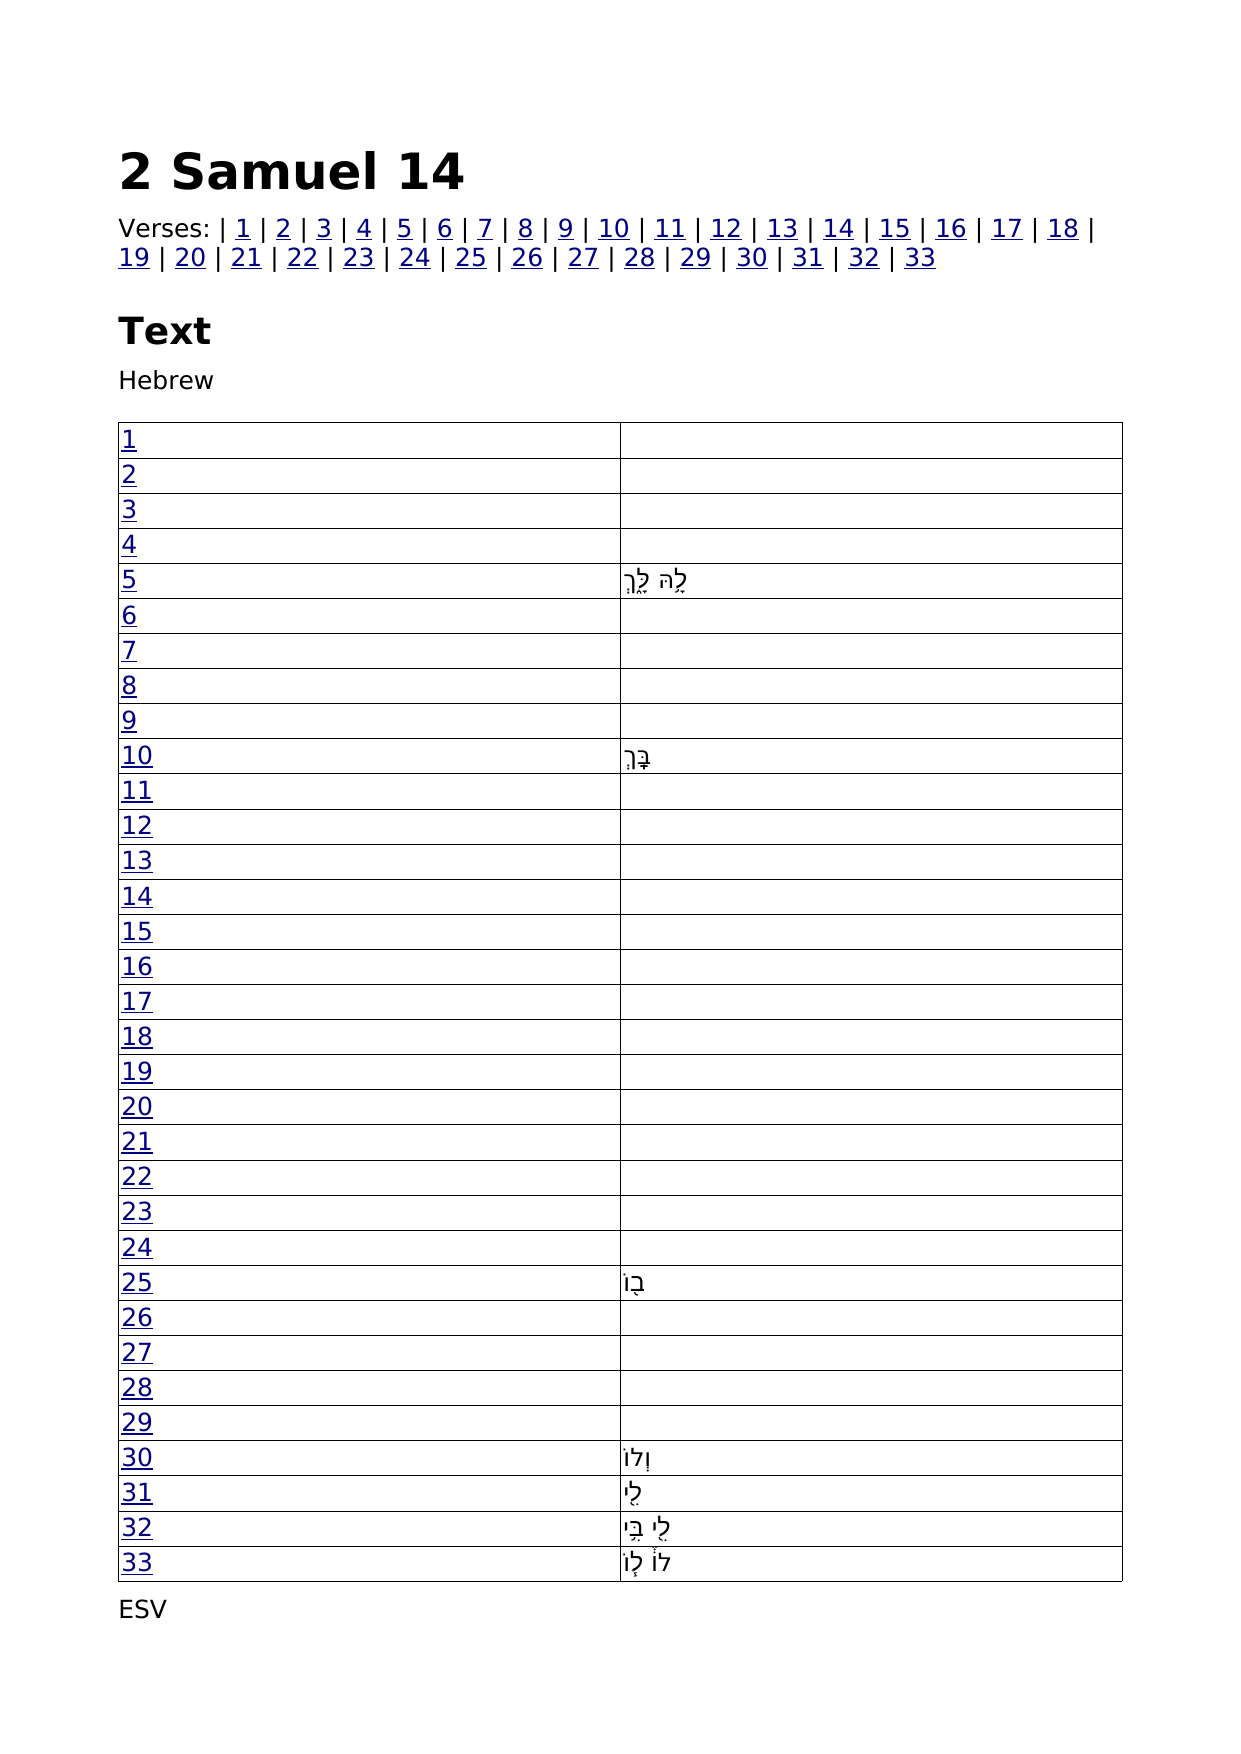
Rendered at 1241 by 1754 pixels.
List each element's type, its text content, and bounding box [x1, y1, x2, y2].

table_cell 8 [119, 669, 620, 703]
text Verses: | 1 | 2 | 3 | 4 | 5 | 6 | 7 | 8 | 9 | 10 | 11 | 12 | 13 | 14 | 15 | 16 | 17 | 18 | 19 | 20 | 21 | 22 | 23 | 24 | 25 | 26 | 27 | 28 | 29 | 30 | 31 | 32 | 33 [118, 214, 1122, 272]
table_cell וְלוֹ [621, 1441, 1122, 1475]
table_cell 22 [119, 1161, 620, 1194]
table_cell [621, 1055, 1122, 1089]
table_cell 23 [119, 1196, 620, 1230]
table_cell [621, 669, 1122, 703]
table_cell [621, 845, 1122, 879]
table_cell לִ֖י [621, 1476, 1122, 1511]
table_cell [621, 1161, 1122, 1194]
table_cell [621, 459, 1122, 492]
table_cell 10 [119, 739, 620, 773]
table_cell 29 [119, 1406, 620, 1440]
table_cell [621, 494, 1122, 528]
table_cell 18 [119, 1020, 620, 1054]
table_cell [621, 1231, 1122, 1265]
table_cell 20 [119, 1090, 620, 1124]
text ESV [118, 1596, 1122, 1625]
table_cell 24 [119, 1231, 620, 1265]
table_cell 7 [119, 634, 620, 668]
table_cell 30 [119, 1441, 620, 1475]
table_cell 16 [119, 950, 620, 984]
table_cell 28 [119, 1371, 620, 1405]
table_cell 9 [119, 704, 620, 738]
table_cell 25 [119, 1266, 620, 1300]
table_cell [621, 985, 1122, 1019]
table_cell 2 [119, 459, 620, 492]
table_cell 6 [119, 599, 620, 633]
table_cell 15 [119, 915, 620, 949]
table_cell 33 [119, 1547, 620, 1581]
table_cell [621, 1196, 1122, 1230]
table_cell [621, 634, 1122, 668]
table_cell 11 [119, 774, 620, 808]
table_cell [621, 1125, 1122, 1159]
table_cell 19 [119, 1055, 620, 1089]
table_cell בָּֽךְ [621, 739, 1122, 773]
table_cell 13 [119, 845, 620, 879]
table_header 1 [119, 423, 620, 457]
subtitle Text [118, 310, 1122, 353]
table_cell [621, 915, 1122, 949]
table_cell 32 [119, 1512, 620, 1546]
table_cell [621, 1301, 1122, 1335]
table_cell ב֖וֹ [621, 1266, 1122, 1300]
table_cell 31 [119, 1476, 620, 1511]
table_cell [621, 880, 1122, 914]
table_cell [621, 1371, 1122, 1405]
table_cell 12 [119, 810, 620, 843]
table_cell [621, 774, 1122, 808]
table_cell [621, 1090, 1122, 1124]
table_cell 5 [119, 564, 620, 598]
table_cell 17 [119, 985, 620, 1019]
subtitle 2 Samuel 14 [118, 143, 1122, 201]
table_cell 14 [119, 880, 620, 914]
table_cell [621, 810, 1122, 843]
table_cell [621, 950, 1122, 984]
table_cell 26 [119, 1301, 620, 1335]
table_cell לָ֥הּ לָּ֑ךְ [621, 564, 1122, 598]
table_cell [621, 1336, 1122, 1370]
table_cell [621, 599, 1122, 633]
table_cell 27 [119, 1336, 620, 1370]
table_cell [621, 704, 1122, 738]
table_header [621, 423, 1122, 457]
table_cell [621, 529, 1122, 563]
table_cell 4 [119, 529, 620, 563]
text Hebrew [118, 366, 1122, 395]
table_cell [621, 1406, 1122, 1440]
table_cell 3 [119, 494, 620, 528]
table_cell לִ֖י בִּ֥י [621, 1512, 1122, 1546]
table_cell [621, 1020, 1122, 1054]
table_cell 21 [119, 1125, 620, 1159]
table_cell לוֹ֒ ל֧וֹ [621, 1547, 1122, 1581]
